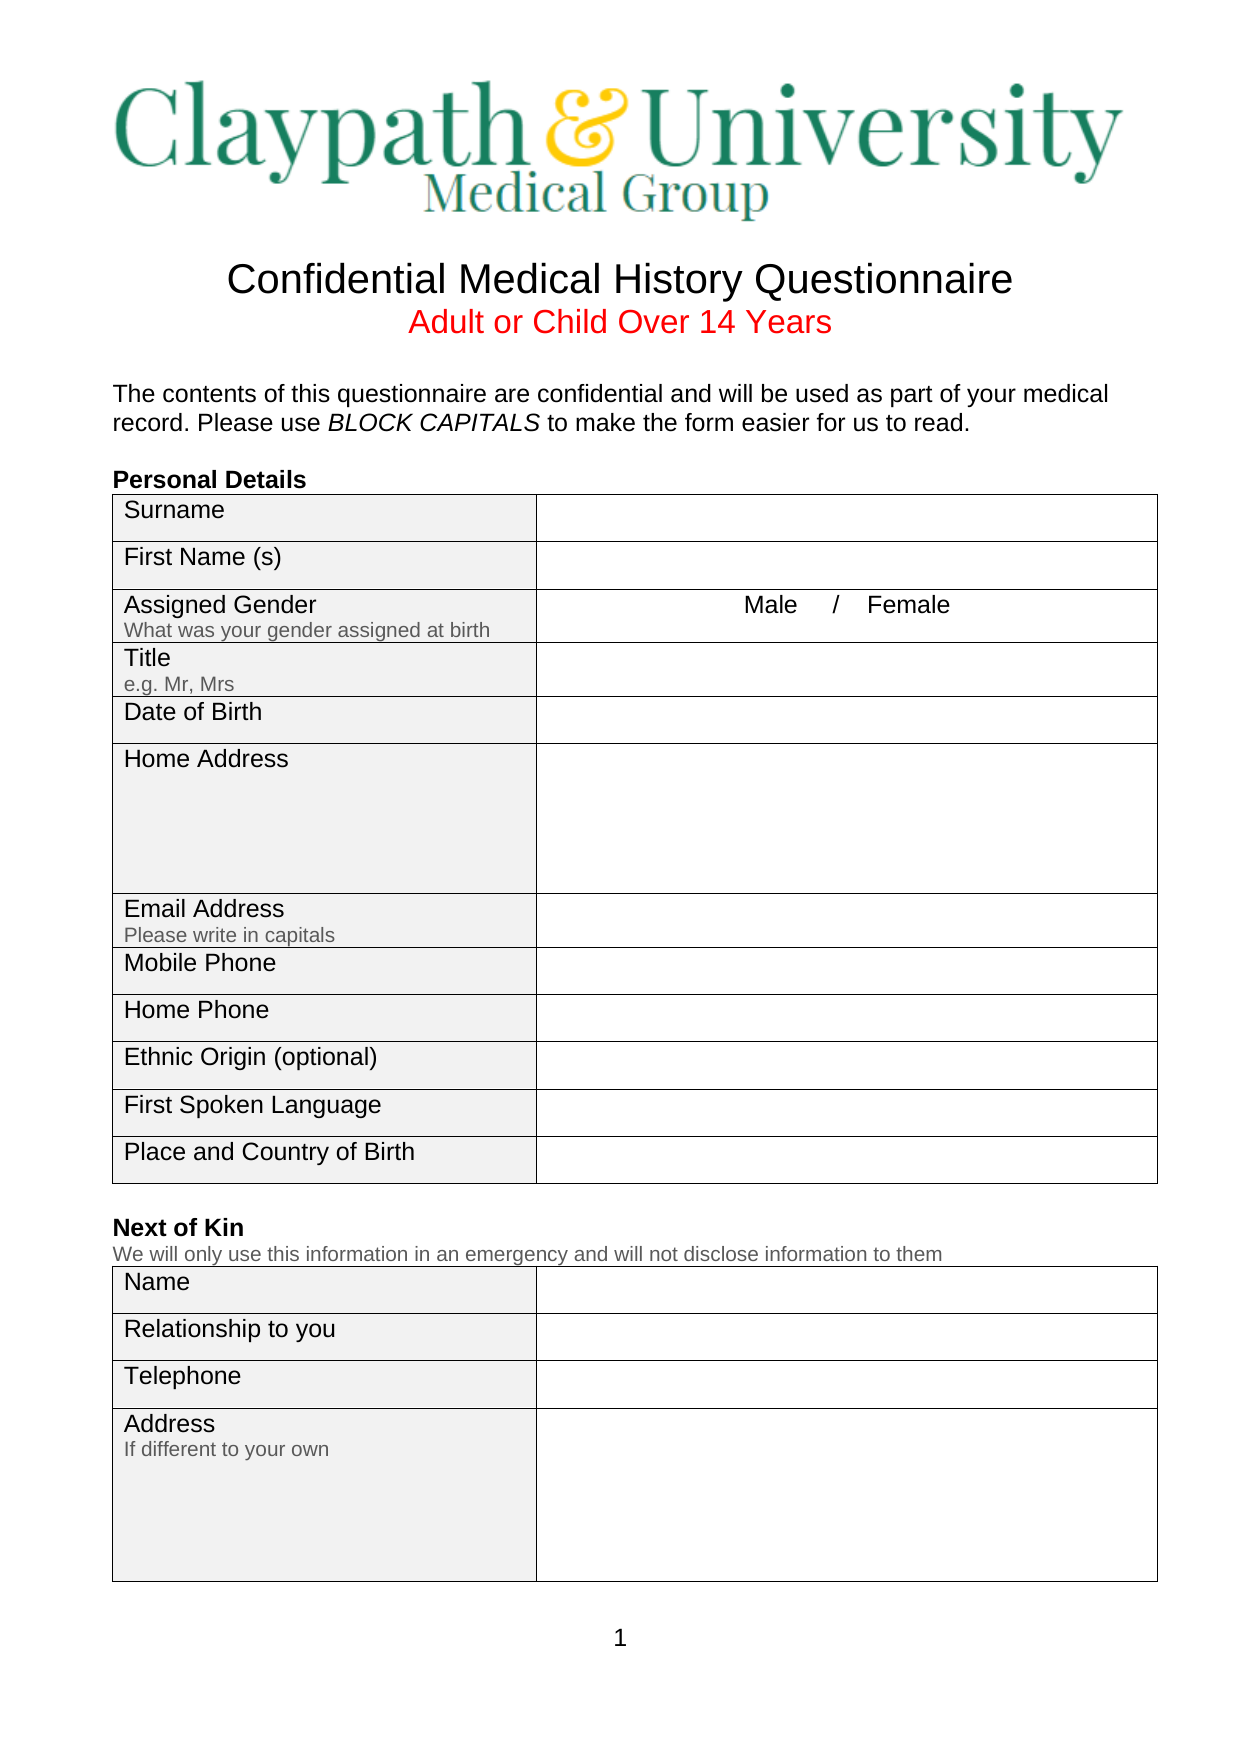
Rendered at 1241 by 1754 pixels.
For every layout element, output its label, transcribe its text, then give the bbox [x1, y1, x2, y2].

table_cell [537, 1314, 1157, 1360]
table_cell [537, 1409, 1157, 1581]
table_header [537, 1267, 1157, 1313]
table_cell [537, 643, 1157, 696]
table_cell Email Address Please write in capitals [113, 894, 536, 947]
table_header Surname [113, 495, 536, 541]
table_header [537, 495, 1157, 541]
table_cell Date of Birth [113, 697, 536, 743]
subtitle Next of Kin [112, 1213, 1128, 1242]
table_cell [537, 697, 1157, 743]
table_cell [537, 1090, 1157, 1136]
table_cell Title e.g. Mr, Mrs [113, 643, 536, 696]
table_cell [537, 894, 1157, 947]
table_cell Male / Female [537, 590, 1157, 642]
table_cell Assigned Gender What was your gender assigned at birth [113, 590, 536, 642]
table_cell [537, 1137, 1157, 1183]
table_cell [537, 995, 1157, 1041]
table_cell Address If different to your own [113, 1409, 536, 1581]
table_cell First Name (s) [113, 542, 536, 588]
table_cell Telephone [113, 1361, 536, 1407]
table_cell Home Phone [113, 995, 536, 1041]
subtitle Adult or Child Over 14 Years [112, 302, 1128, 341]
subtitle The contents of this questionnaire are confidential and will be used as part of your medical record. Please use BLOCK CAPITALS to make the form easier for us to read. [112, 379, 1128, 436]
table_cell Home Address [113, 744, 536, 893]
table_cell Mobile Phone [113, 948, 536, 994]
table_cell [537, 1361, 1157, 1407]
subtitle Personal Details [112, 465, 1128, 494]
subtitle We will only use this information in an emergency and will not disclose information to them [112, 1242, 1128, 1266]
table_cell Ethnic Origin (optional) [113, 1042, 536, 1088]
table_cell Place and Country of Birth [113, 1137, 536, 1183]
table_cell [537, 744, 1157, 893]
table_cell [537, 948, 1157, 994]
table_cell [537, 1042, 1157, 1088]
table_cell Relationship to you [113, 1314, 536, 1360]
subtitle Confidential Medical History Questionnaire [112, 254, 1128, 302]
table_cell [537, 542, 1157, 588]
table_cell First Spoken Language [113, 1090, 536, 1136]
table_header Name [113, 1267, 536, 1313]
